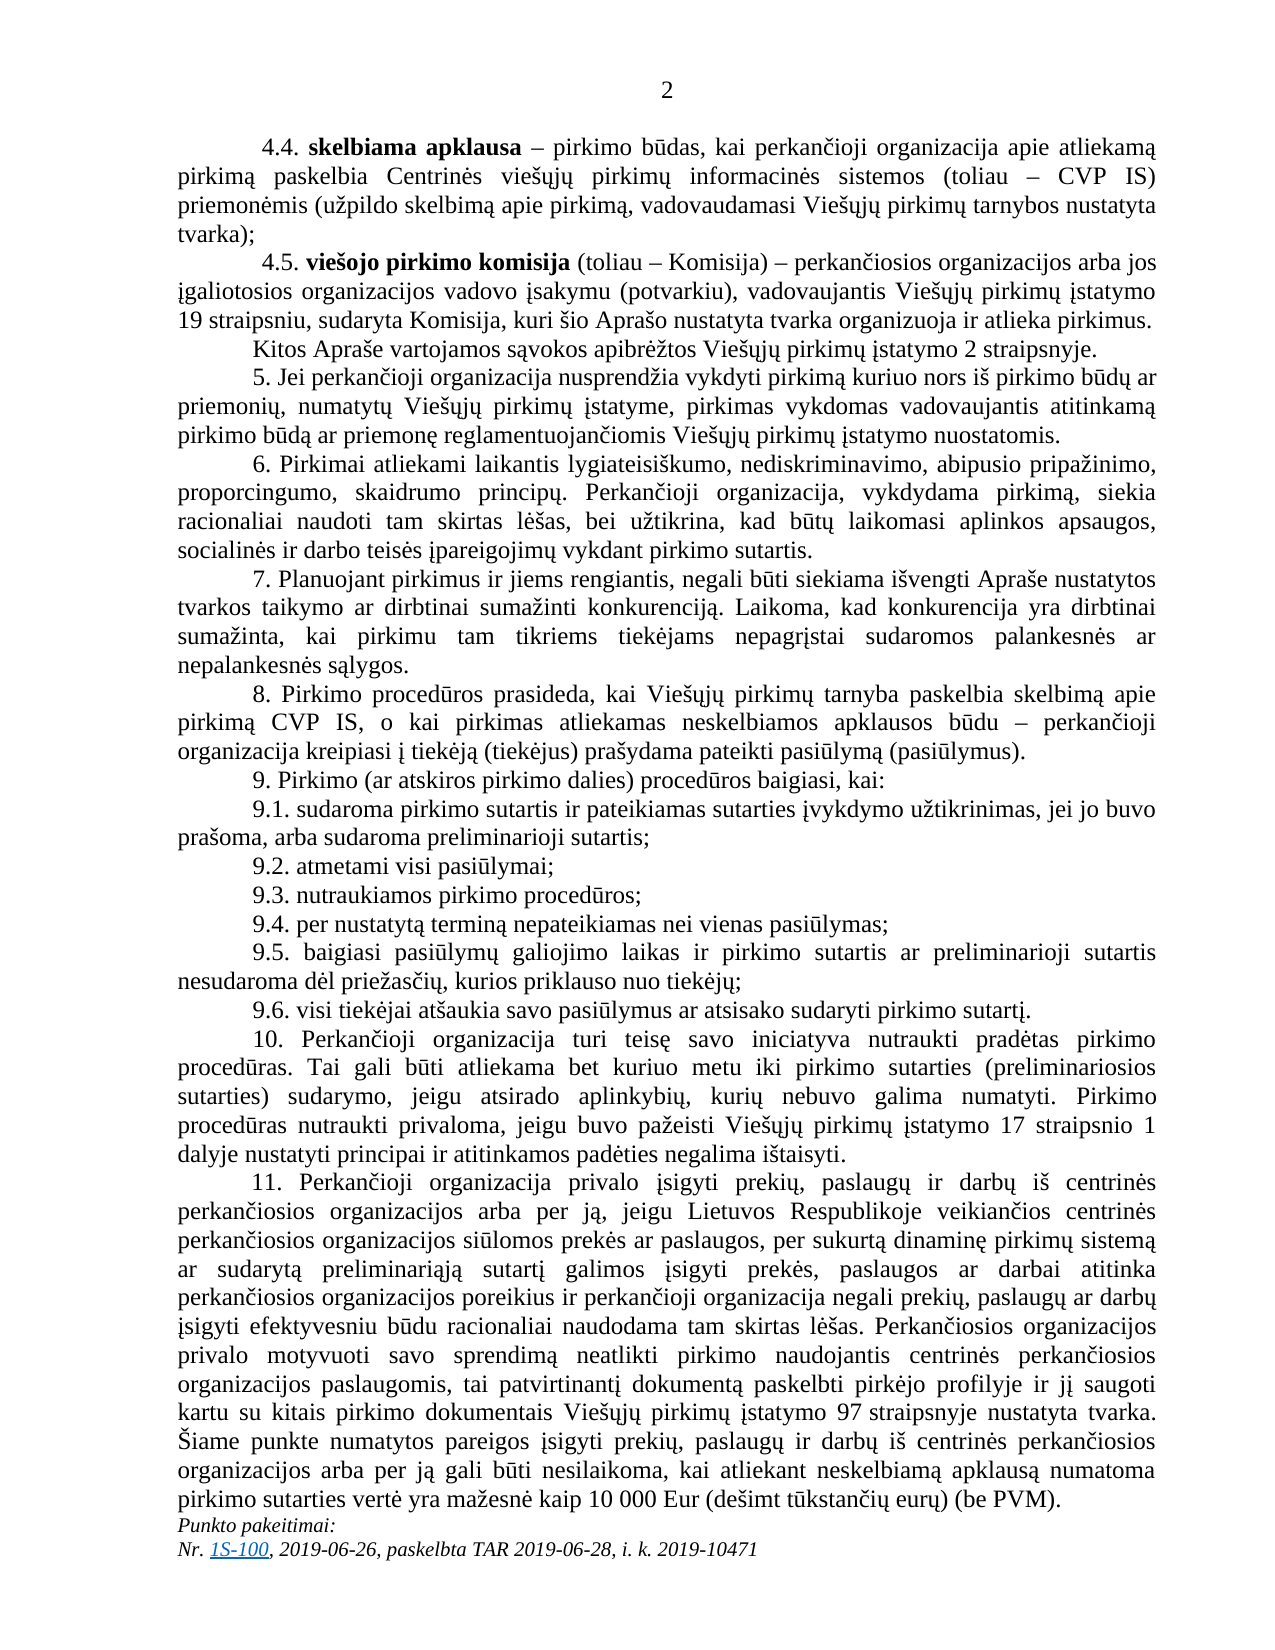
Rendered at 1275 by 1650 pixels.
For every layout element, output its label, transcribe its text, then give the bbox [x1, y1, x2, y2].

text 6. Pirkimai atliekami laikantis lygiateisiškumo, nediskriminavimo, abipusio pripažinimo, proporcingumo, skaidrumo principų. Perkančioji organizacija, vykdydama pirkimą, siekia racionaliai naudoti tam skirtas lėšas, bei užtikrina, kad būtų laikomasi aplinkos apsaugos, socialinės ir darbo teisės įpareigojimų vykdant pirkimo sutartis. [177, 449, 1157, 564]
text Punkto pakeitimai: [177, 1512, 1157, 1537]
text 9.6. visi tiekėjai atšaukia savo pasiūlymus ar atsisako sudaryti pirkimo sutartį. [177, 995, 1157, 1024]
text 4.4. skelbiama apklausa – pirkimo būdas, kai perkančioji organizacija apie atliekamą pirkimą paskelbia Centrinės viešųjų pirkimų informacinės sistemos (toliau – CVP IS) priemonėmis (užpildo skelbimą apie pirkimą, vadovaudamasi Viešųjų pirkimų tarnybos nustatyta tvarka); [177, 132, 1157, 247]
text Nr. 1S-100, 2019-06-26, paskelbta TAR 2019-06-28, i. k. 2019-10471 [177, 1537, 1157, 1561]
text 5. Jei perkančioji organizacija nusprendžia vykdyti pirkimą kuriuo nors iš pirkimo būdų ar priemonių, numatytų Viešųjų pirkimų įstatyme, pirkimas vykdomas vadovaujantis atitinkamą pirkimo būdą ar priemonę reglamentuojančiomis Viešųjų pirkimų įstatymo nuostatomis. [177, 362, 1157, 449]
text 8. Pirkimo procedūros prasideda, kai Viešųjų pirkimų tarnyba paskelbia skelbimą apie pirkimą CVP IS, o kai pirkimas atliekamas neskelbiamos apklausos būdu – perkančioji organizacija kreipiasi į tiekėją (tiekėjus) prašydama pateikti pasiūlymą (pasiūlymus). [177, 679, 1157, 765]
text 11. Perkančioji organizacija privalo įsigyti prekių, paslaugų ir darbų iš centrinės perkančiosios organizacijos arba per ją, jeigu Lietuvos Respublikoje veikiančios centrinės perkančiosios organizacijos siūlomos prekės ar paslaugos, per sukurtą dinaminę pirkimų sistemą ar sudarytą preliminariąją sutartį galimos įsigyti prekės, paslaugos ar darbai atitinka perkančiosios organizacijos poreikius ir perkančioji organizacija negali prekių, paslaugų ar darbų įsigyti efektyvesniu būdu racionaliai naudodama tam skirtas lėšas. Perkančiosios organizacijos privalo motyvuoti savo sprendimą neatlikti pirkimo naudojantis centrinės perkančiosios organizacijos paslaugomis, tai patvirtinantį dokumentą paskelbti pirkėjo profilyje ir jį saugoti kartu su kitais pirkimo dokumentais Viešųjų pirkimų įstatymo 97 straipsnyje nustatyta tvarka. Šiame punkte numatytos pareigos įsigyti prekių, paslaugų ir darbų iš centrinės perkančiosios organizacijos arba per ją gali būti nesilaikoma, kai atliekant neskelbiamą apklausą numatoma pirkimo sutarties vertė yra mažesnė kaip 10 000 Eur (dešimt tūkstančių eurų) (be PVM). [177, 1167, 1157, 1512]
text 7. Planuojant pirkimus ir jiems rengiantis, negali būti siekiama išvengti Apraše nustatytos tvarkos taikymo ar dirbtinai sumažinti konkurenciją. Laikoma, kad konkurencija yra dirbtinai sumažinta, kai pirkimu tam tikriems tiekėjams nepagrįstai sudaromos palankesnės ar nepalankesnės sąlygos. [177, 564, 1157, 679]
text Kitos Apraše vartojamos sąvokos apibrėžtos Viešųjų pirkimų įstatymo 2 straipsnyje. [252, 334, 1157, 362]
text 9.2. atmetami visi pasiūlymai; [177, 851, 1157, 880]
text 9.1. sudaroma pirkimo sutartis ir pateikiamas sutarties įvykdymo užtikrinimas, jei jo buvo prašoma, arba sudaroma preliminarioji sutartis; [177, 794, 1157, 851]
text 9.5. baigiasi pasiūlymų galiojimo laikas ir pirkimo sutartis ar preliminarioji sutartis nesudaroma dėl priežasčių, kurios priklauso nuo tiekėjų; [177, 937, 1157, 995]
text 4.5. viešojo pirkimo komisija (toliau – Komisija) – perkančiosios organizacijos arba jos įgaliotosios organizacijos vadovo įsakymu (potvarkiu), vadovaujantis Viešųjų pirkimų įstatymo 19 straipsniu, sudaryta Komisija, kuri šio Aprašo nustatyta tvarka organizuoja ir atlieka pirkimus. [177, 247, 1157, 334]
text 10. Perkančioji organizacija turi teisę savo iniciatyva nutraukti pradėtas pirkimo procedūras. Tai gali būti atliekama bet kuriuo metu iki pirkimo sutarties (preliminariosios sutarties) sudarymo, jeigu atsirado aplinkybių, kurių nebuvo galima numatyti. Pirkimo procedūras nutraukti privaloma, jeigu buvo pažeisti Viešųjų pirkimų įstatymo 17 straipsnio 1 dalyje nustatyti principai ir atitinkamos padėties negalima ištaisyti. [177, 1024, 1157, 1167]
text 9.4. per nustatytą terminą nepateikiamas nei vienas pasiūlymas; [177, 909, 1157, 937]
text 9. Pirkimo (ar atskiros pirkimo dalies) procedūros baigiasi, kai: [177, 765, 1157, 794]
text 9.3. nutraukiamos pirkimo procedūros; [177, 880, 1157, 909]
